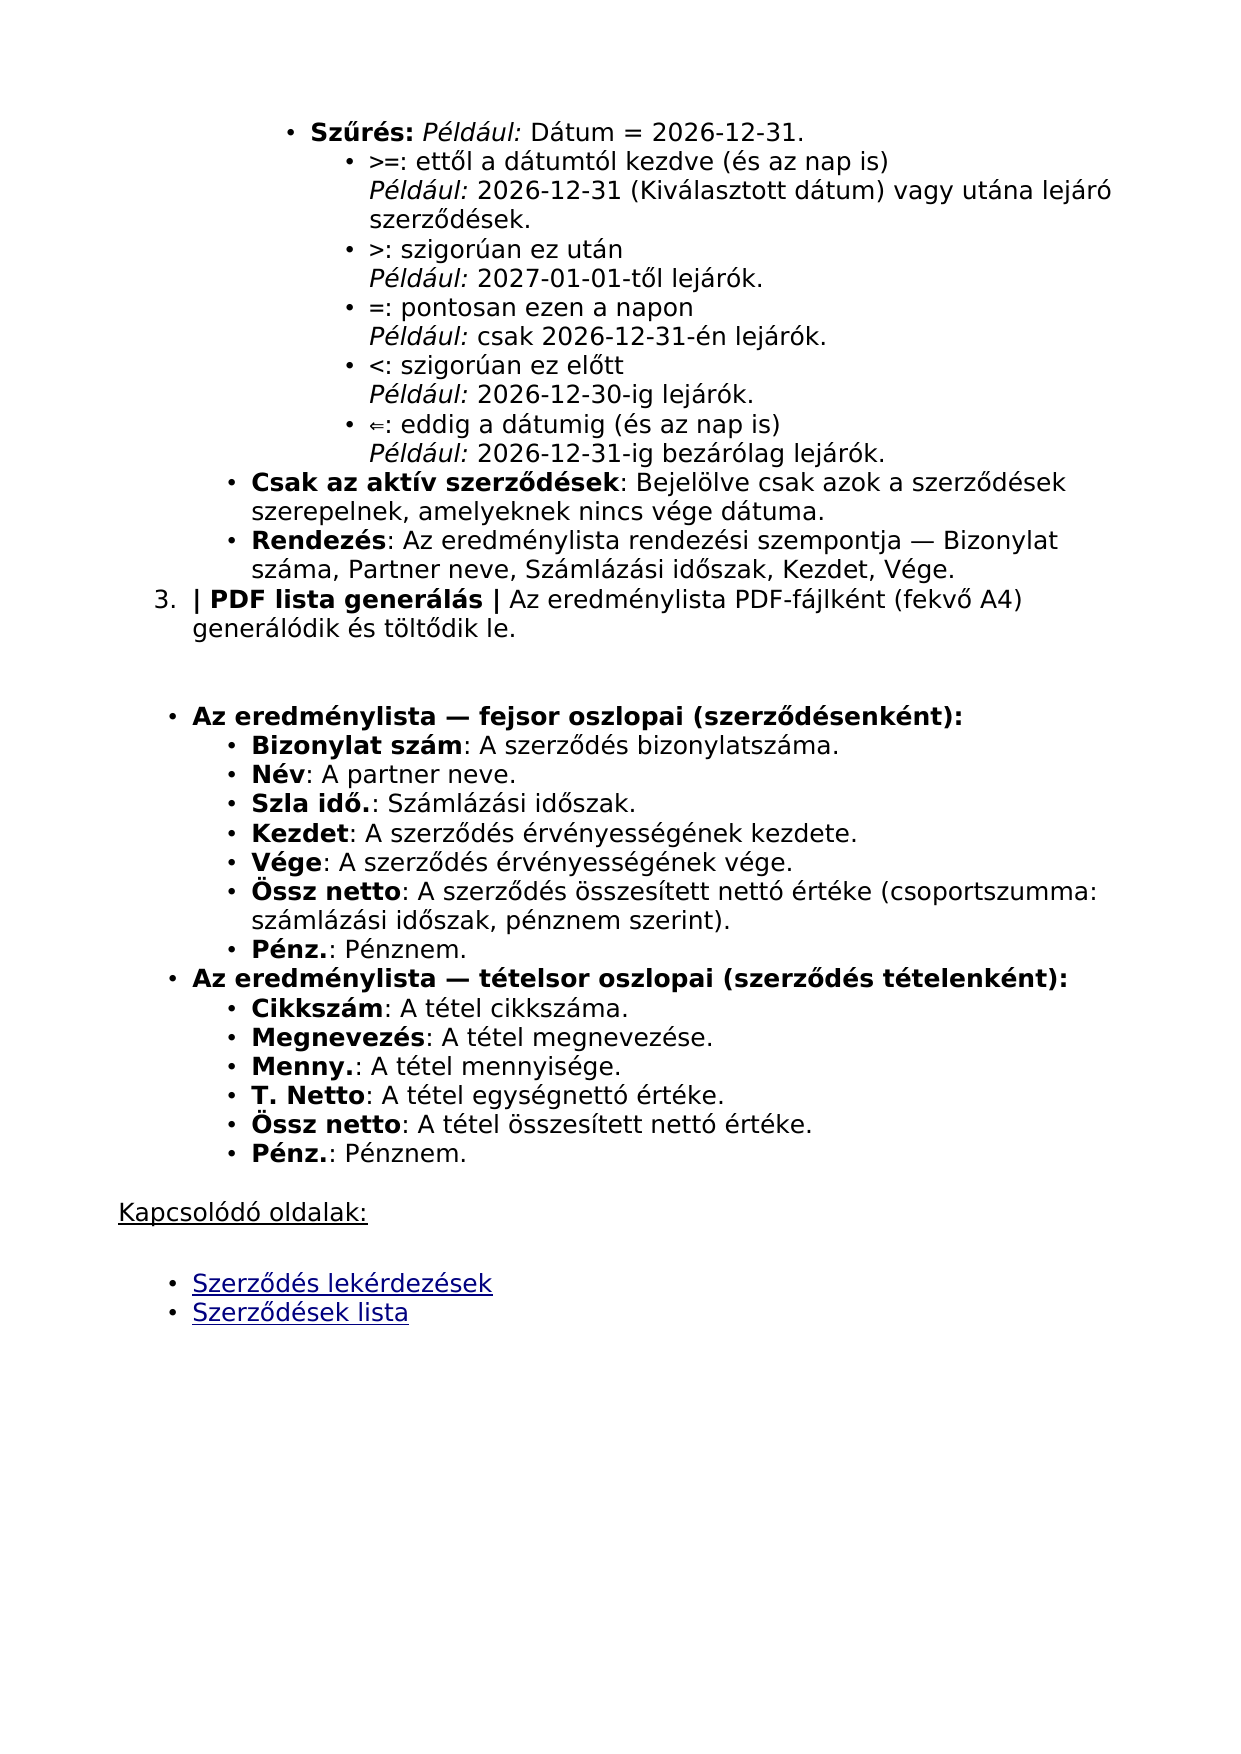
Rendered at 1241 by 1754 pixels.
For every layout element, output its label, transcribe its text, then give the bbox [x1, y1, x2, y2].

list Vége: A szerződés érvényességének vége. [236, 848, 1122, 877]
list Össz netto: A szerződés összesített nettó értéke (csoportszumma: számlázási időszak, pénznem szerint). [236, 877, 1122, 935]
list Cikkszám: A tétel cikkszáma. [236, 994, 1122, 1023]
list Csak az aktív szerződések: Bejelölve csak azok a szerződések szerepelnek, amelyeknek nincs vége dátuma. [236, 468, 1122, 526]
list Kezdet: A szerződés érvényességének kezdete. [236, 819, 1122, 848]
list Bizonylat szám: A szerződés bizonylatszáma. [236, 731, 1122, 760]
list Rendezés: Az eredménylista rendezési szempontja — Bizonylat száma, Partner neve, Számlázási időszak, Kezdet, Vége. [236, 526, 1122, 585]
list Menny.: A tétel mennyisége. [236, 1052, 1122, 1081]
list >=: ettől a dátumtól kezdve (és az nap is) Például: 2026-12-31 (Kiválasztott dátum) vagy utána lejáró szerződések. [354, 147, 1122, 235]
list Az eredménylista — tételsor oszlopai (szerződés tételenként): [177, 964, 1122, 994]
list Pénz.: Pénznem. [236, 935, 1122, 964]
list T. Netto: A tétel egységnettó értéke. [236, 1081, 1122, 1110]
list Az eredménylista — fejsor oszlopai (szerződésenként): [177, 702, 1122, 731]
list <: szigorúan ez előtt Például: 2026-12-30-ig lejárók. [354, 351, 1122, 410]
list Szerződés lekérdezések [177, 1269, 1122, 1298]
list Név: A partner neve. [236, 760, 1122, 789]
list Szerződések lista [177, 1298, 1122, 1328]
list Szla idő.: Számlázási időszak. [236, 789, 1122, 819]
list | PDF lista generálás | Az eredménylista PDF-fájlként (fekvő A4) generálódik és töltődik le. [177, 585, 1122, 643]
list Megnevezés: A tétel megnevezése. [236, 1023, 1122, 1052]
list ⇐: eddig a dátumig (és az nap is) Például: 2026-12-31-ig bezárólag lejárók. [354, 410, 1122, 468]
list Össz netto: A tétel összesített nettó értéke. [236, 1110, 1122, 1139]
list =: pontosan ezen a napon Például: csak 2026-12-31-én lejárók. [354, 293, 1122, 351]
text Kapcsolódó oldalak: [118, 1198, 1122, 1227]
list Pénz.: Pénznem. [236, 1139, 1122, 1169]
list Szűrés: Például: Dátum = 2026-12-31. [295, 118, 1122, 147]
list >: szigorúan ez után Például: 2027-01-01-től lejárók. [354, 235, 1122, 293]
